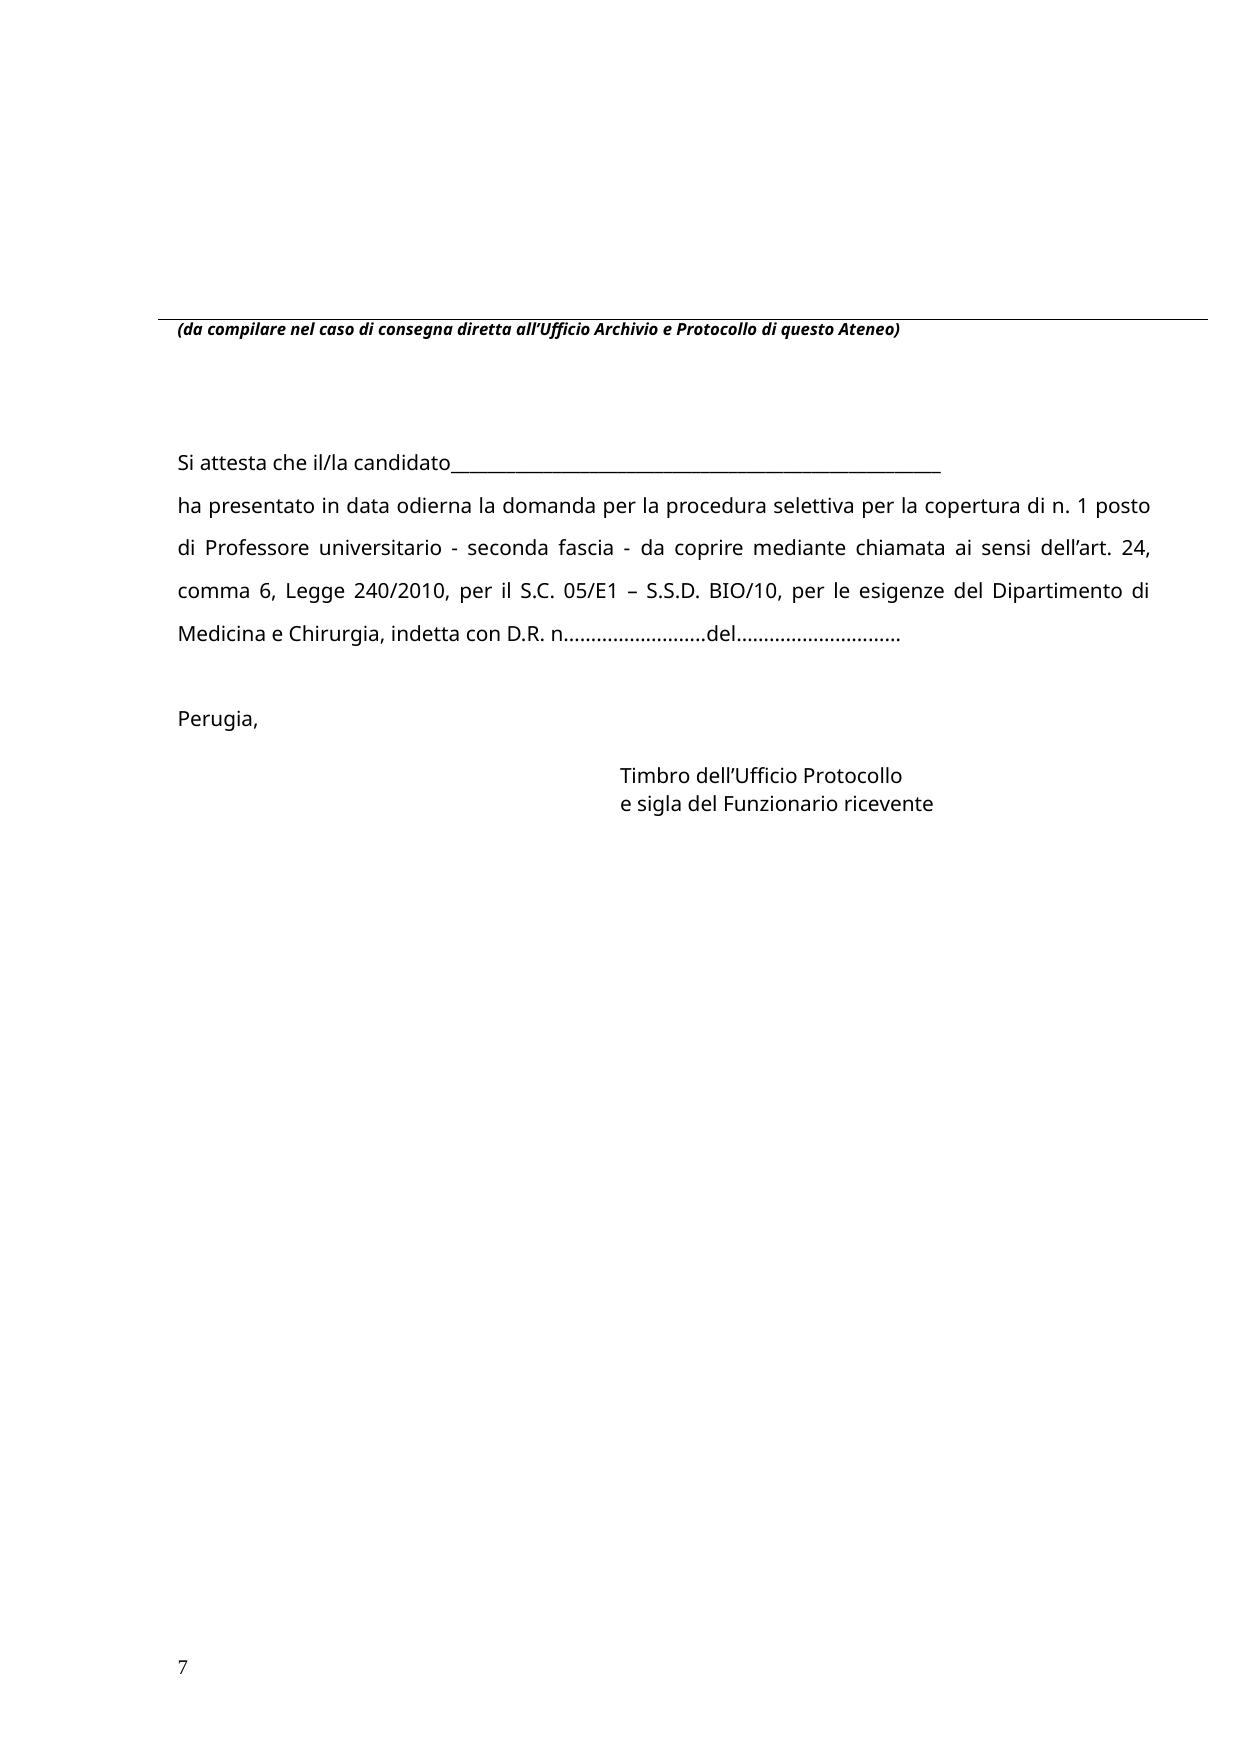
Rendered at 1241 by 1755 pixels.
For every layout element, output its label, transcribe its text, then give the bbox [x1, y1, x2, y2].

text Perugia, [177, 704, 1152, 732]
text Si attesta che il/la candidato_____________________________________________________ [177, 448, 1152, 477]
text e sigla del Funzionario ricevente [177, 789, 1152, 818]
text Timbro dell’Ufficio Protocollo [177, 761, 1152, 789]
text (da compilare nel caso di consegna diretta all’Ufficio Archivio e Protocollo di questo Ateneo) [177, 320, 1152, 341]
text ha presentato in data odierna la domanda per la procedura selettiva per la copertura di n. 1 posto di Professore universitario - seconda fascia - da coprire mediante chiamata ai sensi dell’art. 24, comma 6, Legge 240/2010, per il S.C. 05/E1 – S.S.D. BIO/10, per le esigenze del Dipartimento di Medicina e Chirurgia, indetta con D.R. n……………………..del………………………… [177, 491, 1152, 647]
